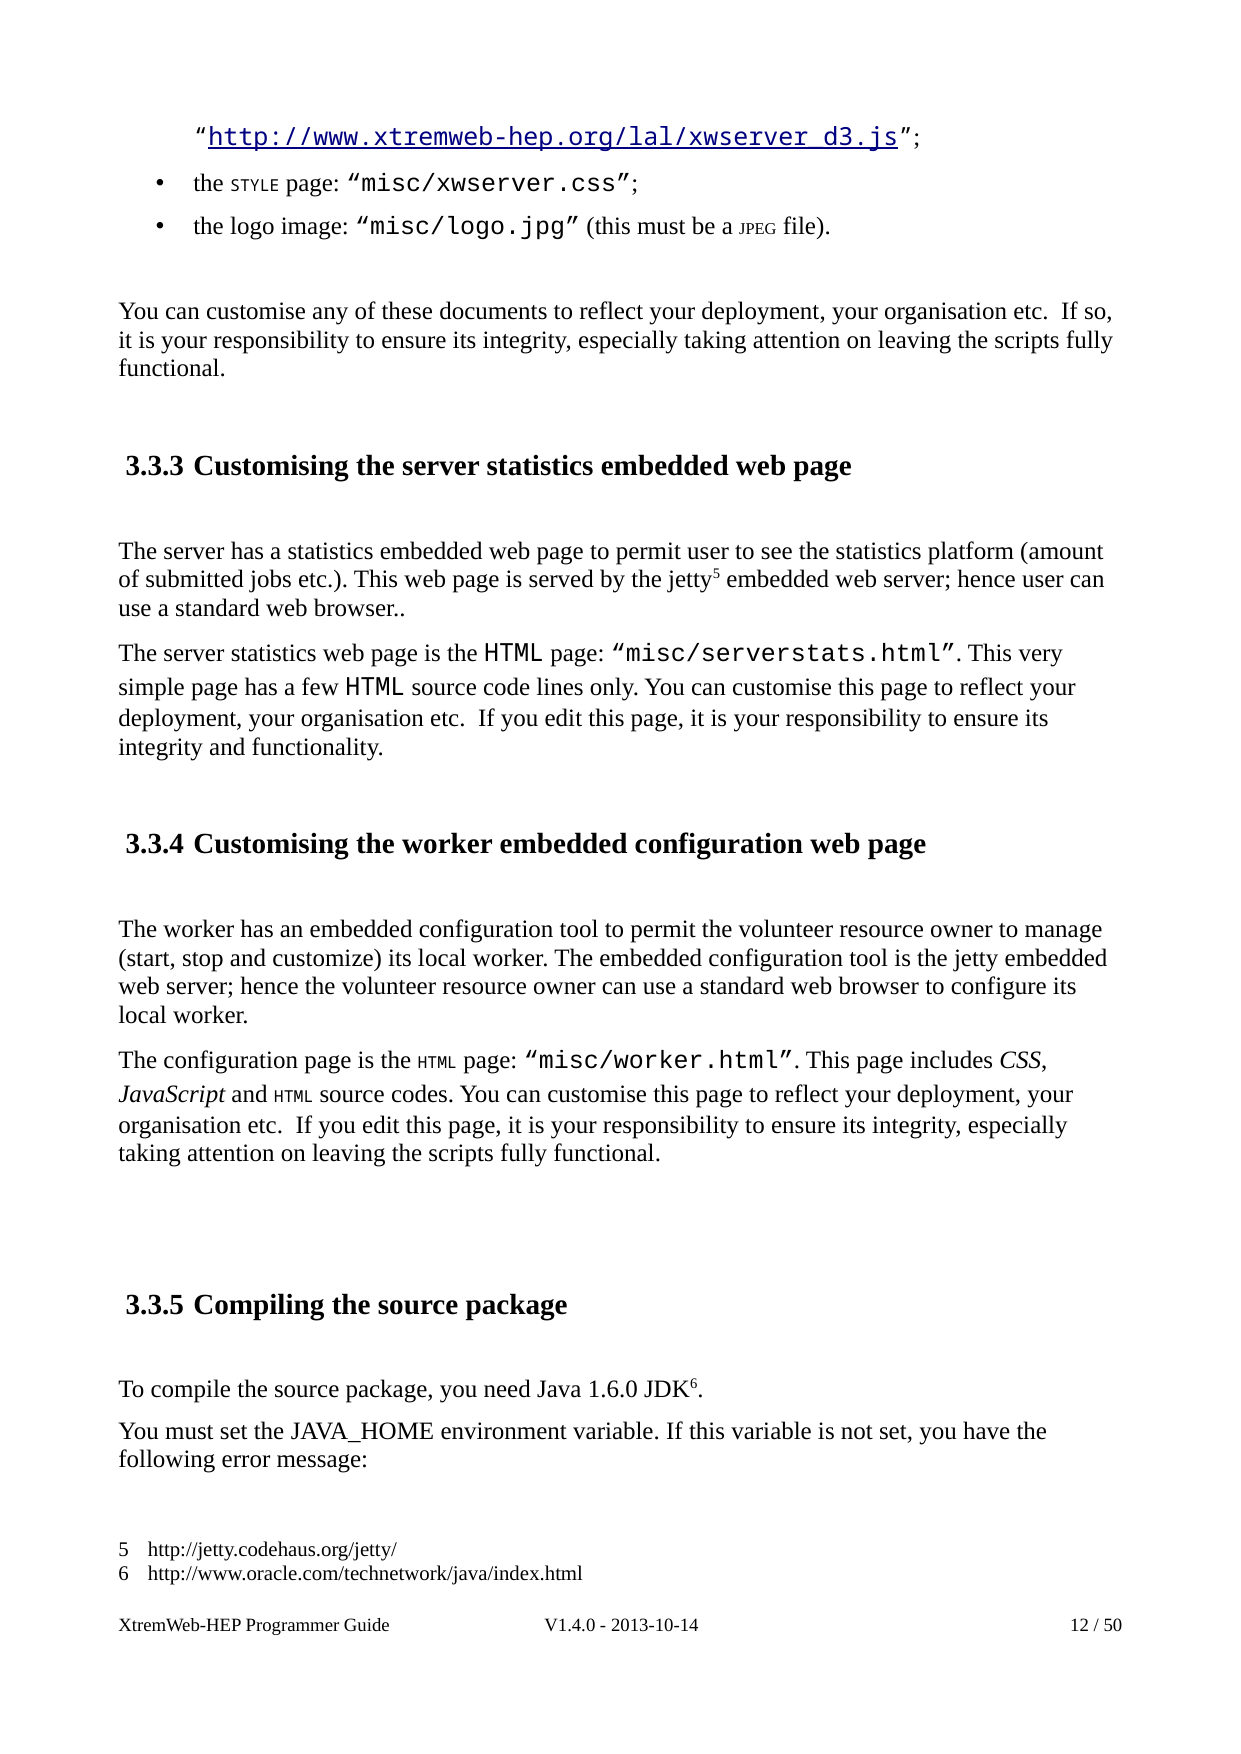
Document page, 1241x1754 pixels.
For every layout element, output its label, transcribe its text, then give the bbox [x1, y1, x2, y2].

subtitle Compiling the source package [118, 1287, 1122, 1321]
text To compile the source package, you need Java 1.6.0 JDK. [118, 1374, 1122, 1403]
list “http://www.xtremweb-hep.org/lal/xwserver_d3.js”; [156, 118, 1122, 152]
list the style page: “misc/xwserver.css”; [156, 165, 1122, 199]
subtitle Customising the worker embedded configuration web page [118, 827, 1122, 860]
text You can customise any of these documents to reflect your deployment, your organisation etc. If so, it is your responsibility to ensure its integrity, especially taking attention on leaving the scripts fully functional. [118, 296, 1122, 382]
text The worker has an embedded configuration tool to permit the volunteer resource owner to manage (start, stop and customize) its local worker. The embedded configuration tool is the jetty embedded web server; hence the volunteer resource owner can use a standard web browser to configure its local worker. [118, 914, 1122, 1029]
text http://jetty.codehaus.org/jetty/ [118, 1537, 1122, 1561]
text http://www.oracle.com/technetwork/java/index.html [118, 1561, 1122, 1585]
text The configuration page is the html page: “misc/worker.html”. This page includes CSS, JavaScript and html source codes. You can customise this page to reflect your deployment, your organisation etc. If you edit this page, it is your responsibility to ensure its integrity, especially taking attention on leaving the scripts fully functional. [118, 1041, 1122, 1167]
subtitle Customising the server statistics embedded web page [118, 448, 1122, 482]
list the logo image: “misc/logo.jpg” (this must be a jpeg file). [156, 211, 1122, 242]
text The server statistics web page is the HTML page: “misc/serverstats.html”. This very simple page has a few HTML source code lines only. You can customise this page to reflect your deployment, your organisation etc. If you edit this page, it is your responsibility to ensure its integrity and functionality. [118, 634, 1122, 760]
text You must set the JAVA_HOME environment variable. If this variable is not set, you have the following error message: [118, 1416, 1122, 1473]
text The server has a statistics embedded web page to permit user to see the statistics platform (amount of submitted jobs etc.). This web page is served by the jetty embedded web server; hence user can use a standard web browser.. [118, 536, 1122, 622]
